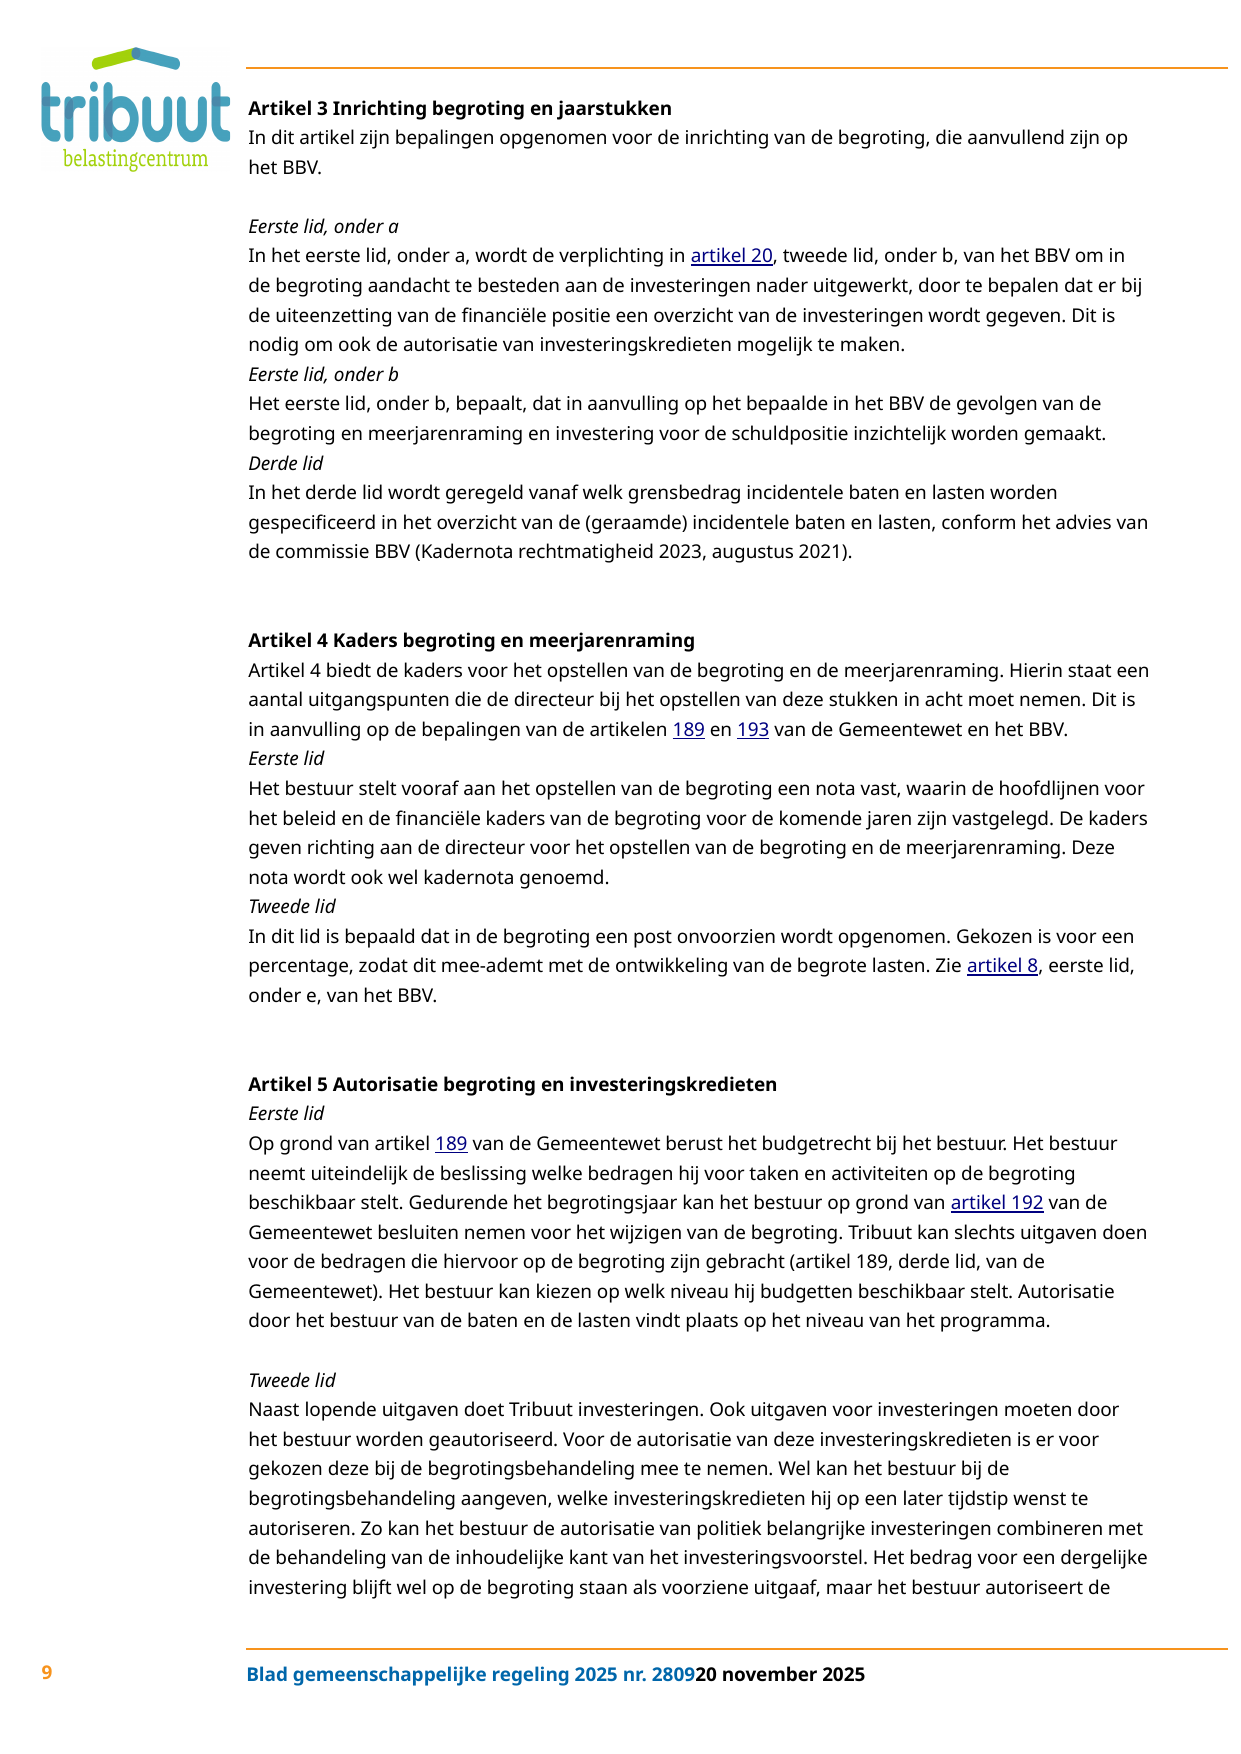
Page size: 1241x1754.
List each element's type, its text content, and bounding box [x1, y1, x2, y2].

text In dit lid is bepaald dat in de begroting een post onvoorzien wordt opgenomen. Gekozen is voor een percentage, zodat dit mee-ademt met de ontwikkeling van de begrote lasten. Zie artikel 8, eerste lid, onder e, van het BBV. [248, 923, 1152, 1008]
text Eerste lid, onder a [248, 213, 1152, 239]
text In het derde lid wordt geregeld vanaf welk grensbedrag incidentele baten en lasten worden gespecificeerd in het overzicht van de (geraamde) incidentele baten en lasten, conform het advies van de commissie BBV (Kadernota rechtmatigheid 2023, augustus 2021). [248, 479, 1152, 564]
text Het eerste lid, onder b, bepaalt, dat in aanvulling op het bepaalde in het BBV de gevolgen van de begroting en meerjarenraming en investering voor de schuldpositie inzichtelijk worden gemaakt. [248, 391, 1152, 446]
text In dit artikel zijn bepalingen opgenomen voor de inrichting van de begroting, die aanvullend zijn op het BBV. [248, 124, 1152, 180]
text Eerste lid, onder b [248, 361, 1152, 387]
picture [41, 47, 231, 172]
text Eerste lid [248, 746, 1152, 771]
text Naast lopende uitgaven doet Tribuut investeringen. Ook uitgaven voor investeringen moeten door het bestuur worden geautoriseerd. Voor de autorisatie van deze investeringskredieten is er voor gekozen deze bij de begrotingsbehandeling mee te nemen. Wel kan het bestuur bij de begrotingsbehandeling aangeven, welke investeringskredieten hij op een later tijdstip wenst te autoriseren. Zo kan het bestuur de autorisatie van politiek belangrijke investeringen combineren met de behandeling van de inhoudelijke kant van het investeringsvoorstel. Het bedrag voor een dergelijke investering blijft wel op de begroting staan als voorziene uitgaaf, maar het bestuur autoriseert de [248, 1396, 1152, 1600]
text Tweede lid [248, 1367, 1152, 1393]
text Artikel 3 Inrichting begroting en jaarstukken [248, 95, 1152, 121]
text Artikel 5 Autorisatie begroting en investeringskredieten [248, 1071, 1152, 1097]
text Derde lid [248, 450, 1152, 476]
text Tweede lid [248, 893, 1152, 919]
text Artikel 4 biedt de kaders voor het opstellen van de begroting en de meerjarenraming. Hierin staat een aantal uitgangspunten die de directeur bij het opstellen van deze stukken in acht moet nemen. Dit is in aanvulling op de bepalingen van de artikelen 189 en 193 van de Gemeentewet en het BBV. [248, 657, 1152, 742]
text In het eerste lid, onder a, wordt de verplichting in artikel 20, tweede lid, onder b, van het BBV om in de begroting aandacht te besteden aan de investeringen nader uitgewerkt, door te bepalen dat er bij de uiteenzetting van de financiële positie een overzicht van de investeringen wordt gegeven. Dit is nodig om ook de autorisatie van investeringskredieten mogelijk te maken. [248, 243, 1152, 357]
text Op grond van artikel 189 van de Gemeentewet berust het budgetrecht bij het bestuur. Het bestuur neemt uiteindelijk de beslissing welke bedragen hij voor taken en activiteiten op de begroting beschikbaar stelt. Gedurende het begrotingsjaar kan het bestuur op grond van artikel 192 van de Gemeentewet besluiten nemen voor het wijzigen van de begroting. Tribuut kan slechts uitgaven doen voor de bedragen die hiervoor op de begroting zijn gebracht (artikel 189, derde lid, van de Gemeentewet). Het bestuur kan kiezen op welk niveau hij budgetten beschikbaar stelt. Autorisatie door het bestuur van de baten en de lasten vindt plaats op het niveau van het programma. [248, 1130, 1152, 1333]
text Artikel 4 Kaders begroting en meerjarenraming [248, 627, 1152, 653]
text Eerste lid [248, 1101, 1152, 1126]
text Het bestuur stelt vooraf aan het opstellen van de begroting een nota vast, waarin de hoofdlijnen voor het beleid en de financiële kaders van de begroting voor de komende jaren zijn vastgelegd. De kaders geven richting aan de directeur voor het opstellen van de begroting en de meerjarenraming. Deze nota wordt ook wel kadernota genoemd. [248, 775, 1152, 890]
